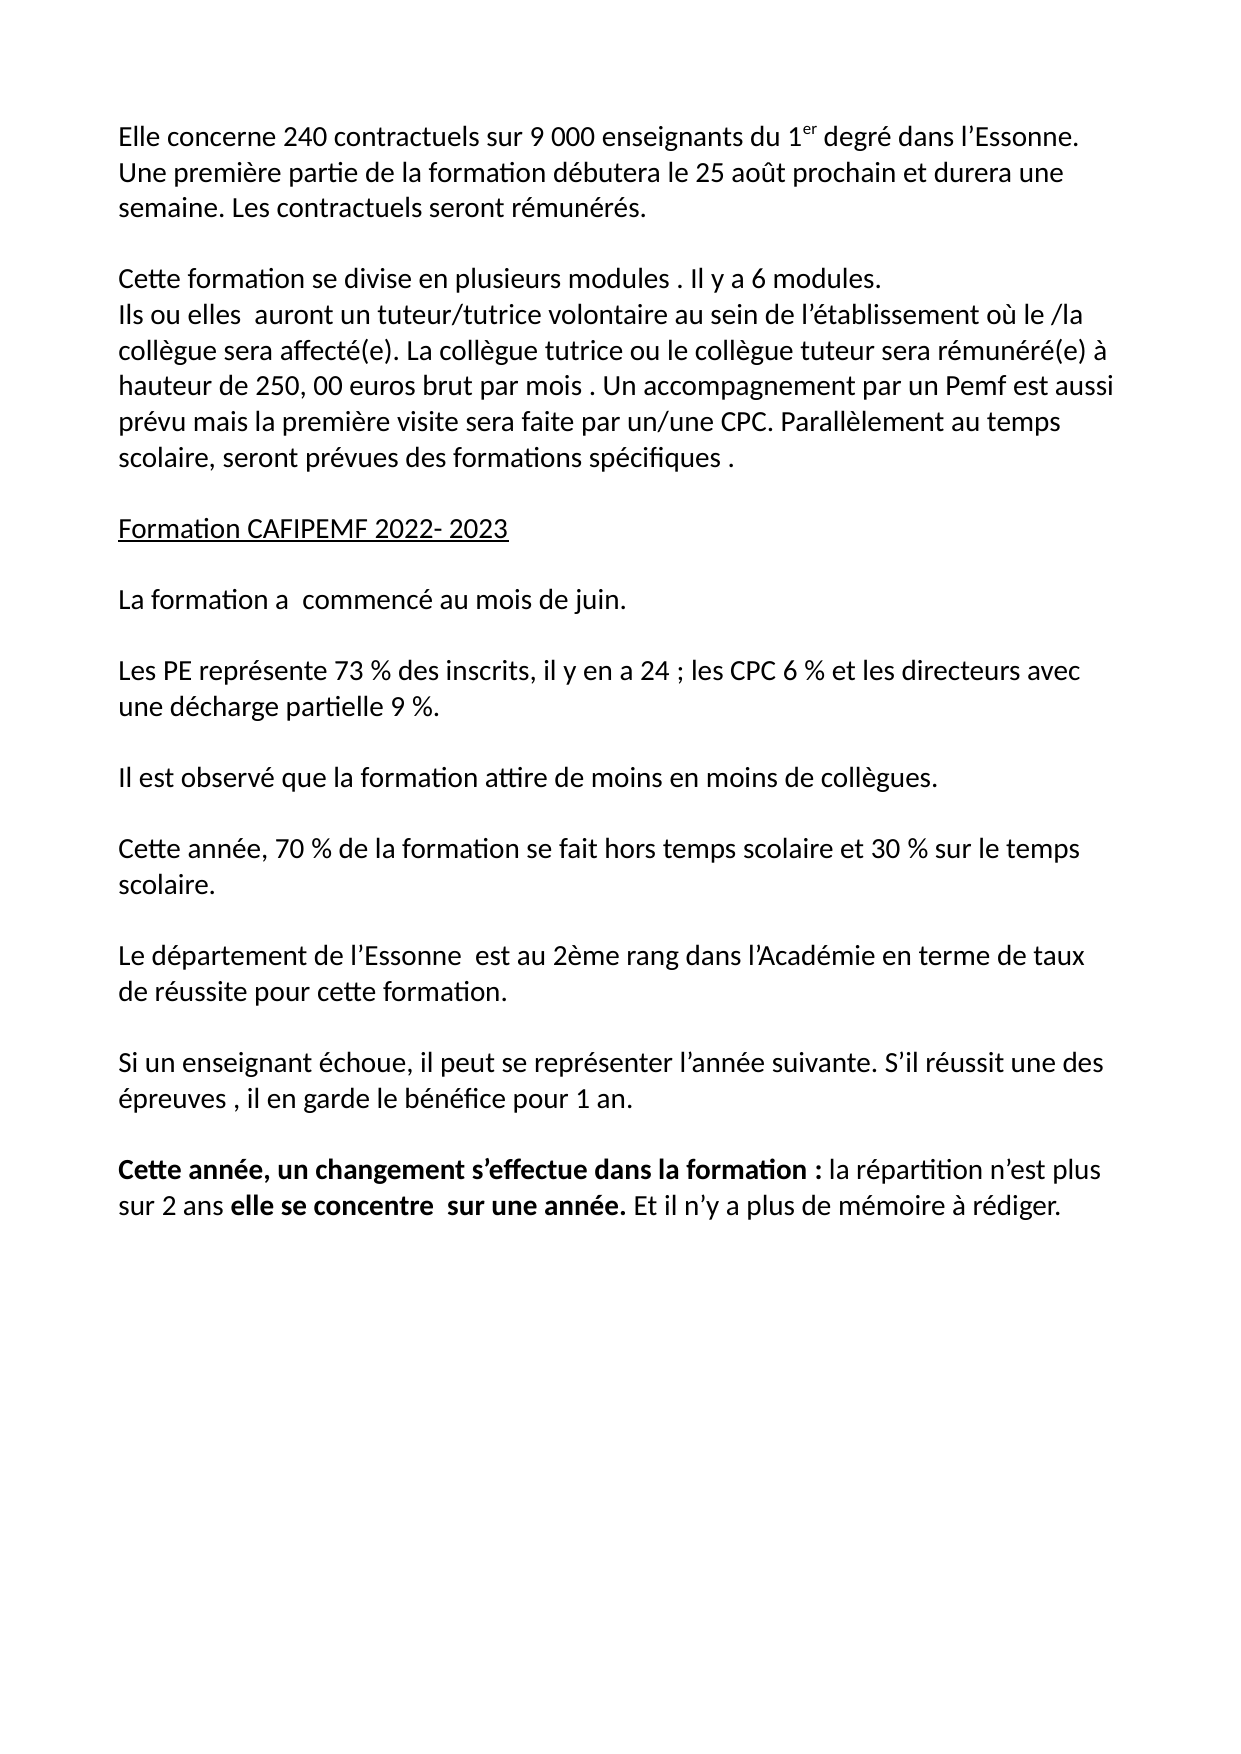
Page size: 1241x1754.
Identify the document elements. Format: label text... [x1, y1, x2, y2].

text Elle concerne 240 contractuels sur 9 000 enseignants du 1er degré dans l’Essonne. Une première partie de la formation débutera le 25 août prochain et durera une semaine. Les contractuels seront rémunérés. [118, 118, 1122, 225]
text Le département de l’Essonne est au 2ème rang dans l’Académie en terme de taux [118, 937, 1122, 973]
text Cette année, un changement s’effectue dans la formation : la répartition n’est plus sur 2 ans elle se concentre sur une année. Et il n’y a plus de mémoire à rédiger. [118, 1151, 1122, 1222]
text Si un enseignant échoue, il peut se représenter l’année suivante. S’il réussit une des épreuves , il en garde le bénéfice pour 1 an. [118, 1044, 1122, 1116]
text Les PE représente 73 % des inscrits, il y en a 24 ; les CPC 6 % et les directeurs avec une décharge partielle 9 %. [118, 652, 1122, 724]
text Formation CAFIPEMF 2022- 2023 [118, 510, 1122, 546]
text Cette année, 70 % de la formation se fait hors temps scolaire et 30 % sur le temps scolaire. [118, 831, 1122, 902]
text de réussite pour cette formation. [118, 973, 1122, 1009]
text Ils ou elles auront un tuteur/tutrice volontaire au sein de l’établissement où le /la collègue sera affecté(e). La collègue tutrice ou le collègue tuteur sera rémunéré(e) à hauteur de 250, 00 euros brut par mois . Un accompagnement par un Pemf est aussi prévu mais la première visite sera faite par un/une CPC. Parallèlement au temps scolaire, seront prévues des formations spécifiques . [118, 296, 1122, 474]
text Il est observé que la formation attire de moins en moins de collègues. [118, 759, 1122, 795]
text Cette formation se divise en plusieurs modules . Il y a 6 modules. [118, 261, 1122, 296]
text La formation a commencé au mois de juin. [118, 581, 1122, 617]
